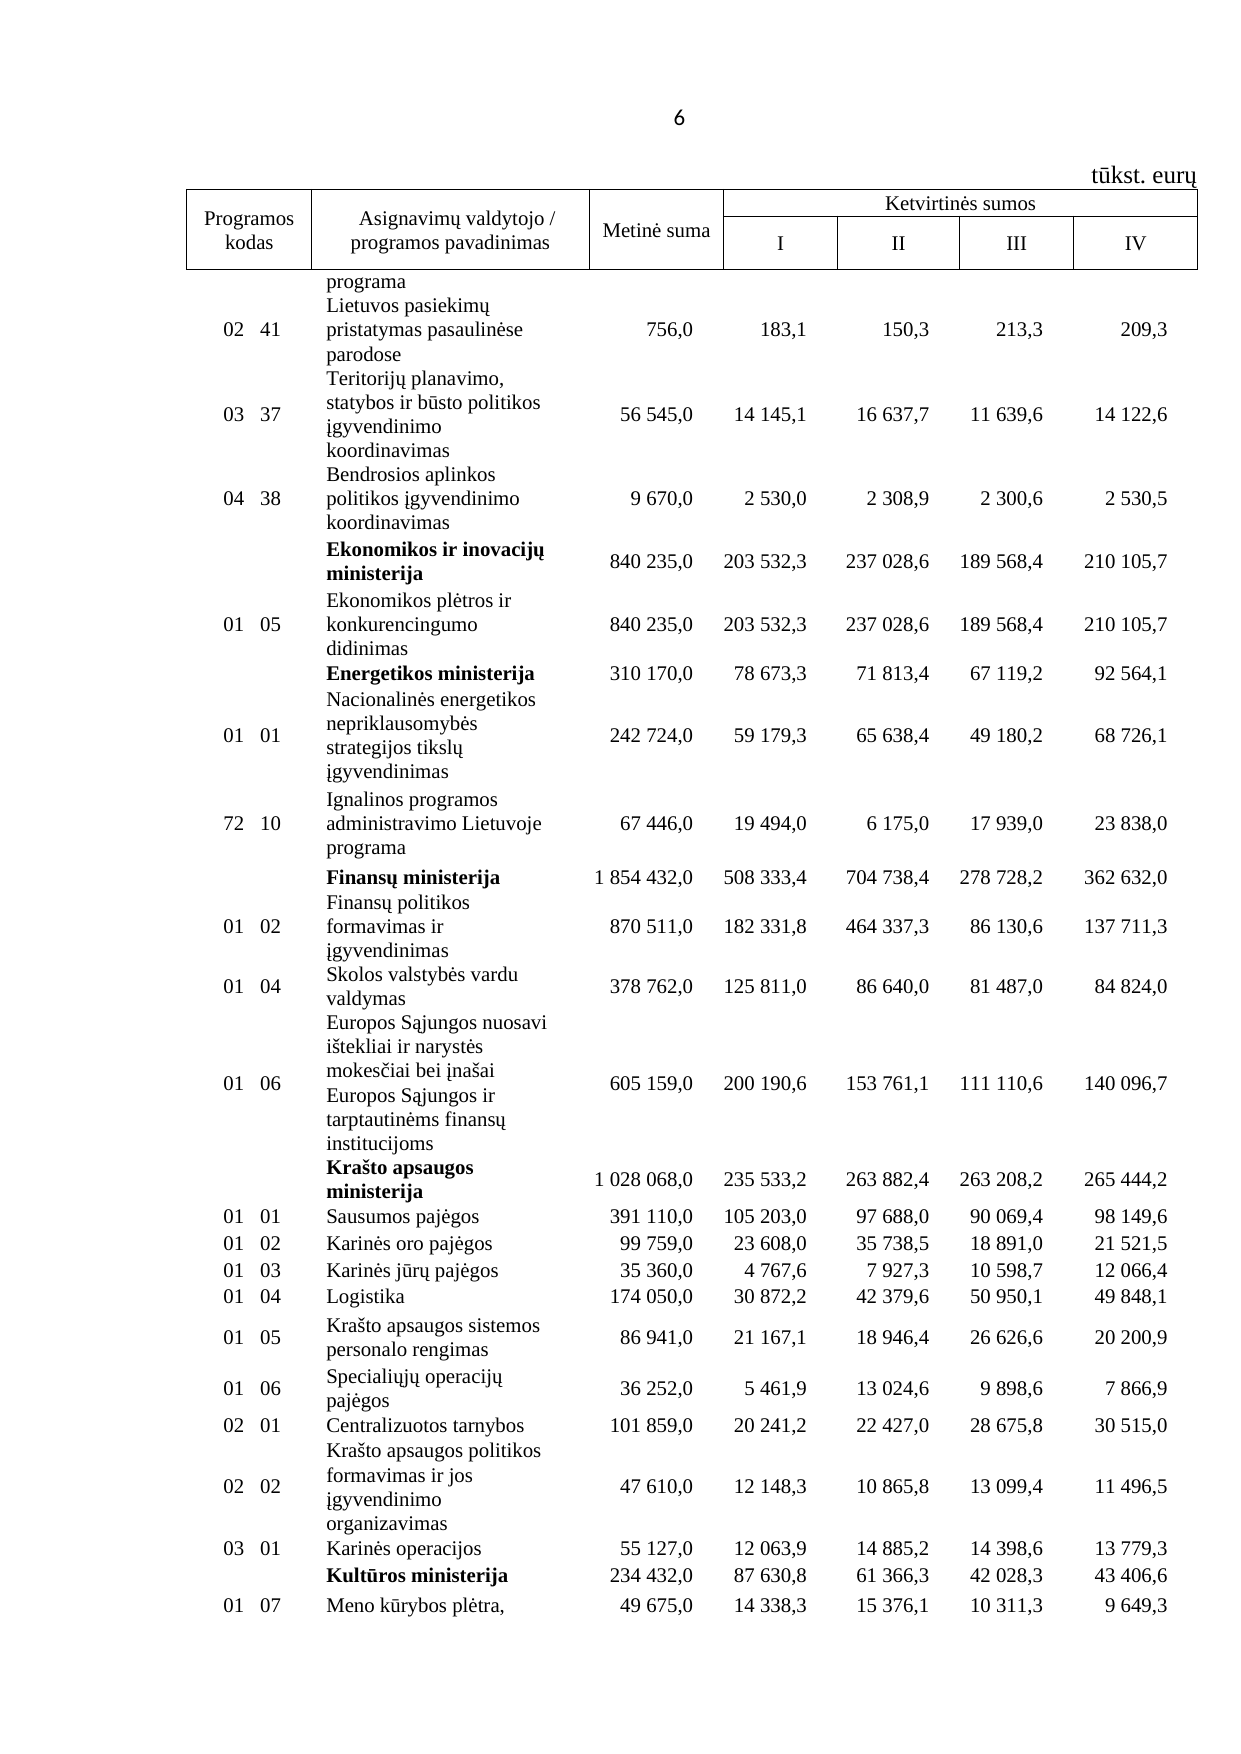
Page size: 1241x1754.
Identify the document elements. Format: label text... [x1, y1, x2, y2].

table_cell Asignavimų valdytojo / programos pavadinimas [312, 190, 589, 269]
table_cell 47 610,0 [560, 1439, 694, 1535]
table_cell Karinės jūrų pajėgos [282, 1256, 560, 1283]
table_cell Ignalinos programos administravimo Lietuvoje programa [282, 783, 560, 863]
table_cell [1183, 1203, 1198, 1229]
table_cell Logistika [282, 1283, 560, 1310]
table_cell 840 235,0 [560, 534, 694, 588]
table_cell [1183, 962, 1198, 1010]
table_cell [1168, 270, 1183, 293]
table_cell [1183, 687, 1198, 783]
table_cell [245, 660, 282, 687]
table_cell [187, 1155, 245, 1203]
table_cell [1183, 890, 1198, 962]
table_cell 11 639,6 [930, 366, 1044, 462]
table_cell 4 767,6 [694, 1256, 808, 1283]
table_cell 01 [187, 962, 245, 1010]
table_cell 13 779,3 [1044, 1535, 1168, 1561]
table_cell 43 406,6 [1044, 1561, 1168, 1588]
table_cell 14 145,1 [694, 366, 808, 462]
table_cell [1168, 293, 1183, 366]
table_cell 189 568,4 [930, 534, 1044, 588]
table_cell 04 [187, 462, 245, 534]
table_cell Metinė suma [590, 190, 723, 269]
table_cell 01 [187, 1010, 245, 1155]
table_cell III [960, 217, 1073, 269]
table_cell [245, 534, 282, 588]
table_cell 17 939,0 [930, 783, 1044, 863]
table_cell 10 [245, 783, 282, 863]
table_cell Skolos valstybės vardu valdymas [282, 962, 560, 1010]
table_cell 21 167,1 [694, 1310, 808, 1363]
table_cell 237 028,6 [808, 534, 930, 588]
table_cell [1183, 534, 1198, 588]
table_cell 605 159,0 [560, 1010, 694, 1155]
table_cell 2 308,9 [808, 462, 930, 534]
table_cell 36 252,0 [560, 1364, 694, 1412]
table_cell 137 711,3 [1044, 890, 1168, 962]
table_cell 10 865,8 [808, 1439, 930, 1535]
table_cell [1168, 1256, 1183, 1283]
table_cell [1183, 293, 1198, 366]
table_cell 35 360,0 [560, 1256, 694, 1283]
table_cell 01 [187, 1310, 245, 1363]
table_cell 02 [245, 1439, 282, 1535]
table_cell 19 494,0 [694, 783, 808, 863]
table_cell 174 050,0 [560, 1283, 694, 1310]
table_cell 235 533,2 [694, 1155, 808, 1203]
table_cell [1183, 1364, 1198, 1412]
table_cell [1183, 1010, 1198, 1155]
table_cell 20 241,2 [694, 1412, 808, 1438]
table_cell 12 066,4 [1044, 1256, 1168, 1283]
table_cell 49 675,0 [560, 1588, 694, 1621]
table_cell 78 673,3 [694, 660, 808, 687]
table_cell 86 130,6 [930, 890, 1044, 962]
table_cell 14 885,2 [808, 1535, 930, 1561]
table_cell 7 866,9 [1044, 1364, 1168, 1412]
table_cell [1168, 588, 1183, 660]
table_cell 01 [187, 1588, 245, 1621]
table_cell [1168, 890, 1183, 962]
table_cell 18 891,0 [930, 1230, 1044, 1256]
table_cell [245, 1561, 282, 1588]
table_cell 86 941,0 [560, 1310, 694, 1363]
table_cell 49 848,1 [1044, 1283, 1168, 1310]
table_cell 97 688,0 [808, 1203, 930, 1229]
table_cell [1183, 783, 1198, 863]
table_cell 2 300,6 [930, 462, 1044, 534]
table_cell 9 670,0 [560, 462, 694, 534]
table_cell 92 564,1 [1044, 660, 1168, 687]
table_cell Kultūros ministerija [282, 1561, 560, 1588]
table_cell 01 [187, 890, 245, 962]
table_cell [1168, 962, 1183, 1010]
table_cell [1168, 1588, 1183, 1621]
table_cell 153 761,1 [808, 1010, 930, 1155]
table_cell 18 946,4 [808, 1310, 930, 1363]
table_cell 01 [187, 588, 245, 660]
table_cell 11 496,5 [1044, 1439, 1168, 1535]
table_cell [1183, 1535, 1198, 1561]
table_cell [560, 270, 694, 293]
table_cell 105 203,0 [694, 1203, 808, 1229]
table_cell Programos kodas [187, 190, 311, 269]
table_cell 30 515,0 [1044, 1412, 1168, 1438]
table_cell 49 180,2 [930, 687, 1044, 783]
table_cell 02 [245, 890, 282, 962]
table_cell 02 [245, 1230, 282, 1256]
table_cell [808, 270, 930, 293]
table_cell 99 759,0 [560, 1230, 694, 1256]
table_header tūkst. eurų [960, 160, 1198, 189]
table_cell 03 [187, 1535, 245, 1561]
table_cell 378 762,0 [560, 962, 694, 1010]
table_cell 14 338,3 [694, 1588, 808, 1621]
table_cell 150,3 [808, 293, 930, 366]
table_cell 464 337,3 [808, 890, 930, 962]
table_cell Centralizuotos tarnybos [282, 1412, 560, 1438]
table_cell Karinės operacijos [282, 1535, 560, 1561]
table_cell Europos Sąjungos nuosavi ištekliai ir narystės mokesčiai bei įnašai Europos Sąjungos ir tarptautinėms finansų institucijoms [282, 1010, 560, 1155]
table_cell [1168, 1561, 1183, 1588]
table_cell 203 532,3 [694, 588, 808, 660]
table_cell 756,0 [560, 293, 694, 366]
table_cell 20 200,9 [1044, 1310, 1168, 1363]
table_cell 07 [245, 1588, 282, 1621]
table_cell 02 [187, 1439, 245, 1535]
table_cell 263 208,2 [930, 1155, 1044, 1203]
table_cell 1 854 432,0 [560, 863, 694, 890]
table_cell [1044, 270, 1168, 293]
table_cell 9 898,6 [930, 1364, 1044, 1412]
table_cell [1168, 687, 1183, 783]
table_cell 86 640,0 [808, 962, 930, 1010]
table_cell 391 110,0 [560, 1203, 694, 1229]
table_cell 98 149,6 [1044, 1203, 1168, 1229]
table_cell 9 649,3 [1044, 1588, 1168, 1621]
table_cell [1168, 462, 1183, 534]
table_header [311, 160, 589, 189]
table_cell 10 311,3 [930, 1588, 1044, 1621]
table_cell Karinės oro pajėgos [282, 1230, 560, 1256]
table_cell [1183, 462, 1198, 534]
table_header [723, 160, 837, 189]
table_cell 87 630,8 [694, 1561, 808, 1588]
table_cell 02 [187, 293, 245, 366]
table_cell 209,3 [1044, 293, 1168, 366]
table_cell 01 [245, 687, 282, 783]
table_cell 04 [245, 962, 282, 1010]
table_cell 189 568,4 [930, 588, 1044, 660]
table_cell 15 376,1 [808, 1588, 930, 1621]
table_cell 65 638,4 [808, 687, 930, 783]
table_cell 06 [245, 1010, 282, 1155]
table_cell [1183, 1310, 1198, 1363]
table_cell 263 882,4 [808, 1155, 930, 1203]
table_cell [1183, 1588, 1198, 1621]
table_cell 01 [187, 1364, 245, 1412]
table_cell 59 179,3 [694, 687, 808, 783]
table_cell 01 [187, 1203, 245, 1229]
table_cell 870 511,0 [560, 890, 694, 962]
table_cell 140 096,7 [1044, 1010, 1168, 1155]
table_cell Meno kūrybos plėtra, [282, 1588, 560, 1621]
table_cell 67 446,0 [560, 783, 694, 863]
table_cell [1168, 1155, 1183, 1203]
table_cell 183,1 [694, 293, 808, 366]
table_cell [1183, 1412, 1198, 1438]
table_cell [187, 660, 245, 687]
table_cell 13 099,4 [930, 1439, 1044, 1535]
table_cell 10 598,7 [930, 1256, 1044, 1283]
table_cell 38 [245, 462, 282, 534]
table_cell [1183, 1283, 1198, 1310]
table_cell [1183, 366, 1198, 462]
table_cell [930, 270, 1044, 293]
table_cell [1183, 1230, 1198, 1256]
table_cell 26 626,6 [930, 1310, 1044, 1363]
table_cell [187, 270, 245, 293]
table_cell 01 [187, 1256, 245, 1283]
table_cell 2 530,5 [1044, 462, 1168, 534]
table_cell Finansų ministerija [282, 863, 560, 890]
table_cell [1168, 863, 1183, 890]
table_cell Finansų politikos formavimas ir įgyvendinimas [282, 890, 560, 962]
table_cell [1168, 660, 1183, 687]
table_cell 16 637,7 [808, 366, 930, 462]
table_cell 213,3 [930, 293, 1044, 366]
table_cell 22 427,0 [808, 1412, 930, 1438]
table_cell [1168, 1010, 1183, 1155]
table_cell 72 [187, 783, 245, 863]
table_cell 81 487,0 [930, 962, 1044, 1010]
table_cell 840 235,0 [560, 588, 694, 660]
table_cell 68 726,1 [1044, 687, 1168, 783]
table_cell [1168, 366, 1183, 462]
table_cell 362 632,0 [1044, 863, 1168, 890]
table_cell 12 063,9 [694, 1535, 808, 1561]
table_cell 234 432,0 [560, 1561, 694, 1588]
table_cell 67 119,2 [930, 660, 1044, 687]
table_cell II [838, 217, 959, 269]
table_cell [1168, 1230, 1183, 1256]
table_cell Lietuvos pasiekimų pristatymas pasaulinėse parodose [282, 293, 560, 366]
table_cell 71 813,4 [808, 660, 930, 687]
table_cell 37 [245, 366, 282, 462]
table_cell [1183, 1155, 1198, 1203]
table_cell 01 [245, 1535, 282, 1561]
table_cell 13 024,6 [808, 1364, 930, 1412]
table_cell [1183, 1256, 1198, 1283]
table_cell [1168, 1412, 1183, 1438]
table_cell IV [1074, 217, 1197, 269]
table_header [245, 160, 311, 189]
table_cell 28 675,8 [930, 1412, 1044, 1438]
table_cell 7 927,3 [808, 1256, 930, 1283]
table_cell [1168, 1283, 1183, 1310]
table_cell 242 724,0 [560, 687, 694, 783]
table_cell 01 [187, 687, 245, 783]
table_cell Ketvirtinės sumos [724, 190, 1197, 216]
table_cell 05 [245, 1310, 282, 1363]
table_cell 05 [245, 588, 282, 660]
table_cell 01 [187, 1283, 245, 1310]
table_cell Bendrosios aplinkos politikos įgyvendinimo koordinavimas [282, 462, 560, 534]
table_cell [1168, 783, 1183, 863]
table_cell 21 521,5 [1044, 1230, 1168, 1256]
table_cell [1168, 1364, 1183, 1412]
table_cell [187, 1561, 245, 1588]
table_cell Sausumos pajėgos [282, 1203, 560, 1229]
table_cell 101 859,0 [560, 1412, 694, 1438]
table_cell 84 824,0 [1044, 962, 1168, 1010]
table_cell [187, 534, 245, 588]
table_cell [245, 863, 282, 890]
table_cell 01 [187, 1230, 245, 1256]
table_cell 03 [245, 1256, 282, 1283]
table_cell [1168, 1535, 1183, 1561]
table_cell 42 028,3 [930, 1561, 1044, 1588]
table_cell [1183, 270, 1198, 293]
table_cell 23 838,0 [1044, 783, 1168, 863]
table_cell 41 [245, 293, 282, 366]
table_cell [245, 1155, 282, 1203]
table_cell 35 738,5 [808, 1230, 930, 1256]
table_cell 200 190,6 [694, 1010, 808, 1155]
table_cell [187, 863, 245, 890]
table_cell 310 170,0 [560, 660, 694, 687]
table_cell 111 110,6 [930, 1010, 1044, 1155]
table_cell 12 148,3 [694, 1439, 808, 1535]
table_header [589, 160, 723, 189]
table_cell 61 366,3 [808, 1561, 930, 1588]
table_cell 6 175,0 [808, 783, 930, 863]
table_cell 06 [245, 1364, 282, 1412]
table_cell [1183, 1439, 1198, 1535]
table_cell Teritorijų planavimo, statybos ir būsto politikos įgyvendinimo koordinavimas [282, 366, 560, 462]
table_header [837, 160, 959, 189]
table_cell 14 122,6 [1044, 366, 1168, 462]
table_cell 210 105,7 [1044, 534, 1168, 588]
table_cell 42 379,6 [808, 1283, 930, 1310]
table_cell [1168, 1203, 1183, 1229]
table_cell 56 545,0 [560, 366, 694, 462]
table_cell [245, 270, 282, 293]
table_cell 1 028 068,0 [560, 1155, 694, 1203]
table_header [187, 160, 245, 189]
table_cell 704 738,4 [808, 863, 930, 890]
table_cell 5 461,9 [694, 1364, 808, 1412]
table_cell Energetikos ministerija [282, 660, 560, 687]
table_cell 02 [187, 1412, 245, 1438]
table_cell programa [282, 270, 560, 293]
table_cell 03 [187, 366, 245, 462]
table_cell [694, 270, 808, 293]
table_cell [1183, 588, 1198, 660]
table_cell 01 [245, 1203, 282, 1229]
table_cell Specialiųjų operacijų pajėgos [282, 1364, 560, 1412]
table_cell 203 532,3 [694, 534, 808, 588]
table_cell 265 444,2 [1044, 1155, 1168, 1203]
table_cell 278 728,2 [930, 863, 1044, 890]
table_cell [1183, 660, 1198, 687]
table_cell 55 127,0 [560, 1535, 694, 1561]
table_cell 508 333,4 [694, 863, 808, 890]
table_cell Ekonomikos plėtros ir konkurencingumo didinimas [282, 588, 560, 660]
table_cell 2 530,0 [694, 462, 808, 534]
table_cell 23 608,0 [694, 1230, 808, 1256]
table_cell [1168, 1310, 1183, 1363]
table_cell 125 811,0 [694, 962, 808, 1010]
table_cell 04 [245, 1283, 282, 1310]
table_cell Ekonomikos ir inovacijų ministerija [282, 534, 560, 588]
table_cell I [724, 217, 837, 269]
table_cell 30 872,2 [694, 1283, 808, 1310]
table_cell Nacionalinės energetikos nepriklausomybės strategijos tikslų įgyvendinimas [282, 687, 560, 783]
table_cell Krašto apsaugos ministerija [282, 1155, 560, 1203]
table_cell 237 028,6 [808, 588, 930, 660]
table_cell [1168, 1439, 1183, 1535]
table_cell Krašto apsaugos politikos formavimas ir jos įgyvendinimo organizavimas [282, 1439, 560, 1535]
table_cell 01 [245, 1412, 282, 1438]
table_cell Krašto apsaugos sistemos personalo rengimas [282, 1310, 560, 1363]
table_cell [1183, 863, 1198, 890]
table_cell 90 069,4 [930, 1203, 1044, 1229]
table_cell [1183, 1561, 1198, 1588]
table_cell 14 398,6 [930, 1535, 1044, 1561]
table_cell 210 105,7 [1044, 588, 1168, 660]
table_cell [1168, 534, 1183, 588]
table_cell 182 331,8 [694, 890, 808, 962]
table_cell 50 950,1 [930, 1283, 1044, 1310]
